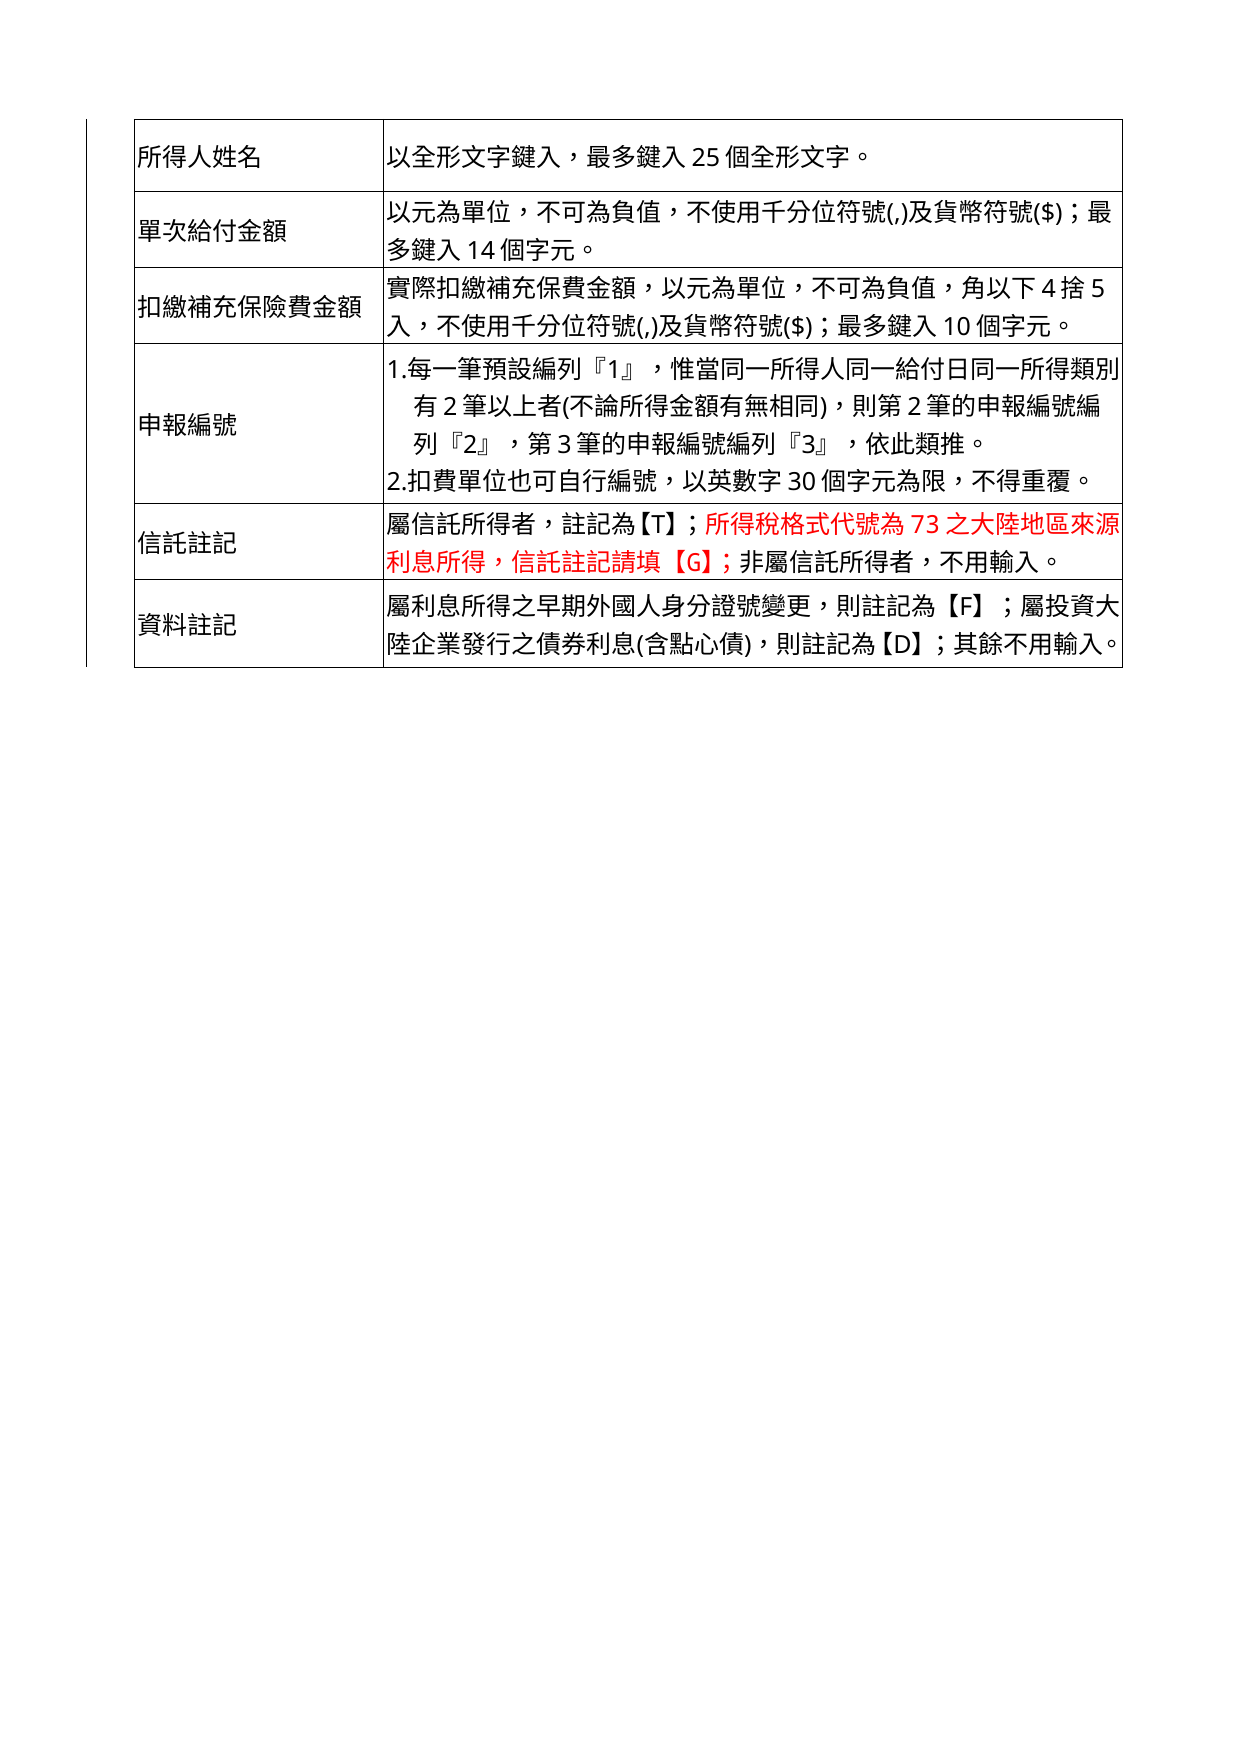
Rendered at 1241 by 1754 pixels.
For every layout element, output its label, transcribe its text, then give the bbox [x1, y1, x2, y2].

table_cell 信託註記 [135, 504, 383, 579]
table_cell 扣繳補充保險費金額 [135, 268, 383, 343]
table_cell 資料註記 [135, 580, 383, 667]
table_cell 屬信託所得者，註記為【T】；所得稅格式代號為73之大陸地區來源利息所得，信託註記請填【G】；非屬信託所得者，不用輸入。 [384, 504, 1122, 579]
table_cell 屬利息所得之早期外國人身分證號變更，則註記為【F】；屬投資大陸企業發行之債券利息(含點心債)，則註記為【D】；其餘不用輸入。 [384, 580, 1122, 667]
table_cell 以元為單位，不可為負值，不使用千分位符號(,)及貨幣符號($)；最多鍵入14個字元。 [384, 192, 1122, 267]
table_cell 扣 費 明 細 資 料 [87, 119, 134, 667]
table_cell 實際扣繳補充保費金額，以元為單位，不可為負值，角以下4捨5入，不使用千分位符號(,)及貨幣符號($)；最多鍵入10個字元。 [384, 268, 1122, 343]
table_cell 單次給付金額 [135, 192, 383, 267]
table_cell 申報編號 [135, 344, 383, 503]
table_cell 以全形文字鍵入，最多鍵入25個全形文字。 [384, 120, 1122, 191]
table_cell 1.每一筆預設編列『1』，惟當同一所得人同一給付日同一所得類別有2筆以上者(不論所得金額有無相同)，則第2筆的申報編號編列『2』，第3筆的申報編號編列『3』，依此類推。 2.扣費單位也可自行編號，以英數字30個字元為限，不得重覆。 [384, 344, 1122, 503]
table_cell 所得人姓名 [135, 120, 383, 191]
